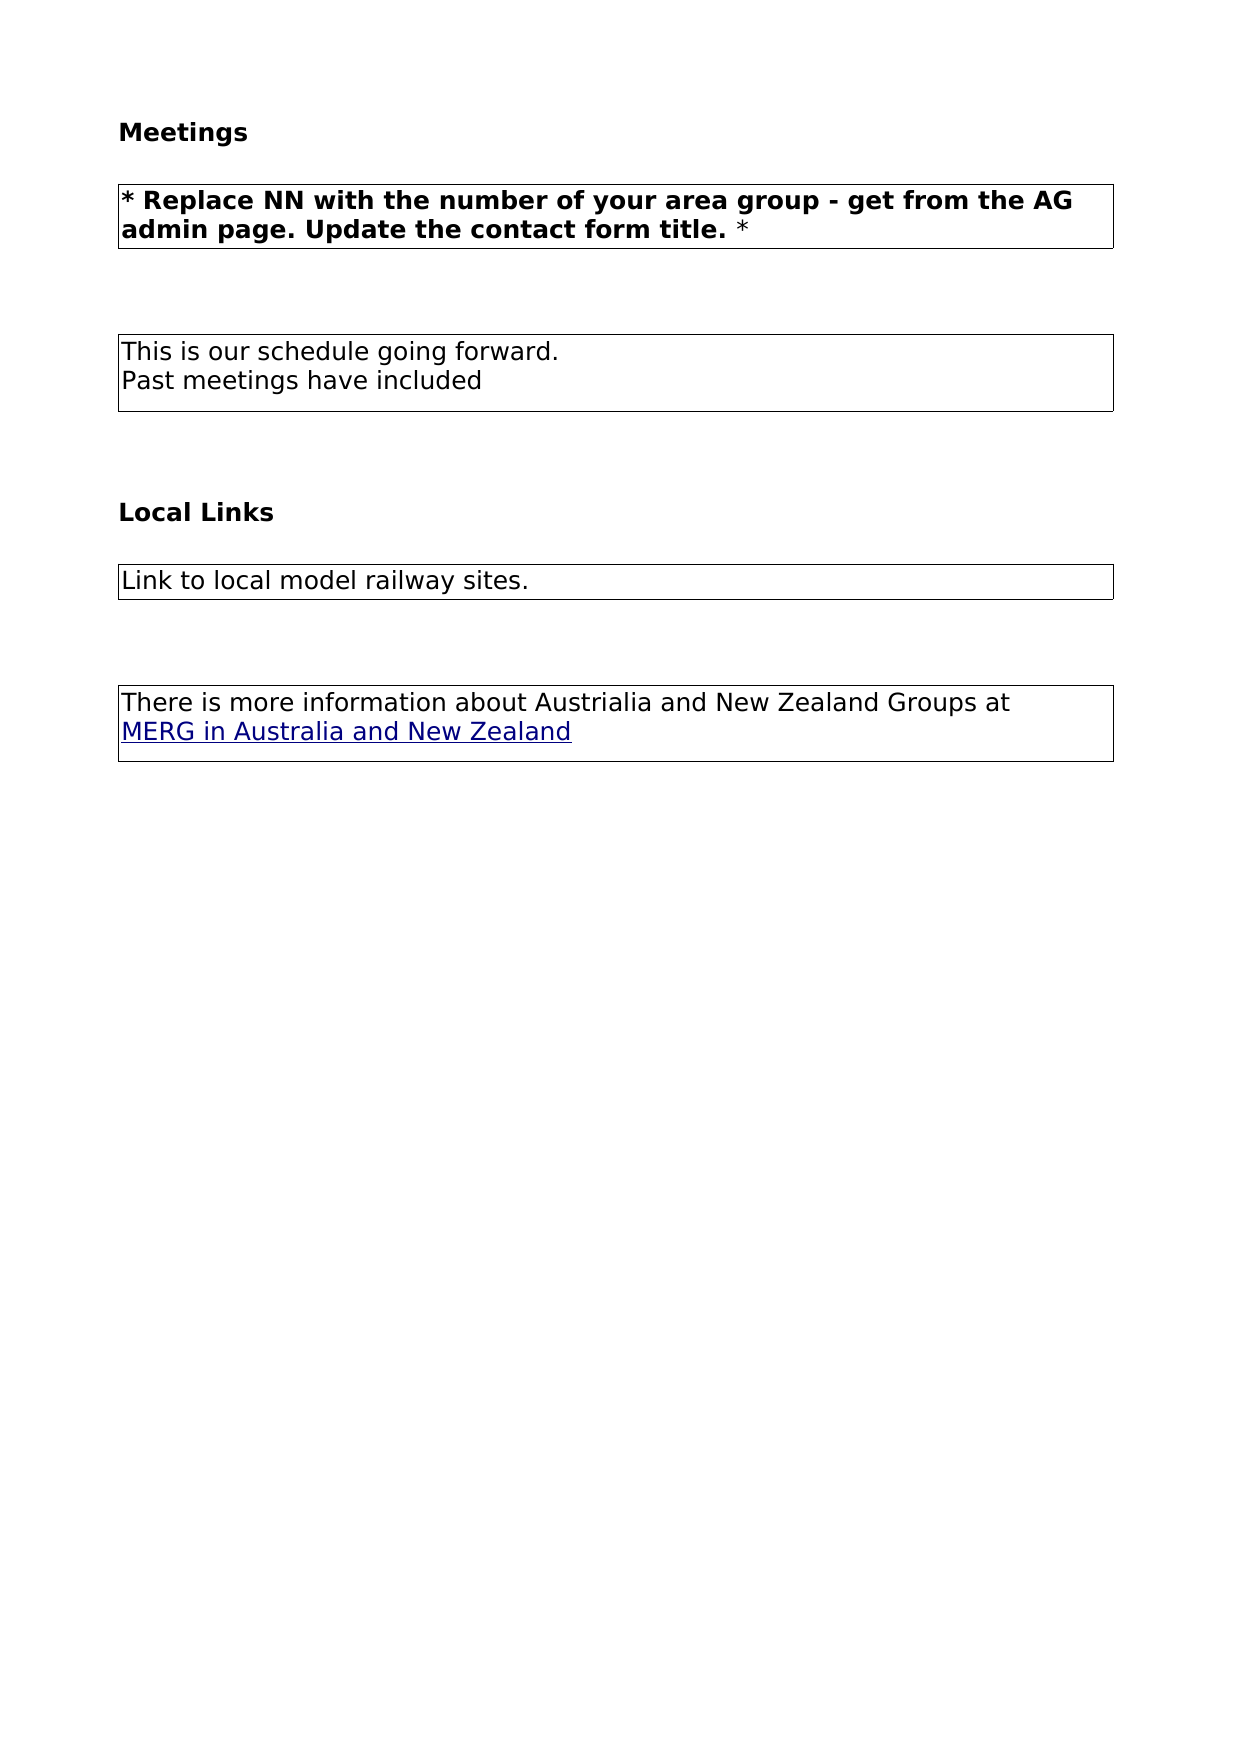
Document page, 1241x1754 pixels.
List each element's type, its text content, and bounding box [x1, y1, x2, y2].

subtitle Meetings [118, 118, 1122, 147]
table_header There is more information about Austrialia and New Zealand Groups at MERG in Australia and New Zealand [119, 686, 1113, 761]
subtitle Local Links [118, 498, 1122, 527]
table_header * Replace NN with the number of your area group - get from the AG admin page. Update the contact form title. * [119, 185, 1113, 248]
table_header Link to local model railway sites. [119, 565, 1113, 598]
table_header This is our schedule going forward. Past meetings have included [119, 335, 1113, 411]
